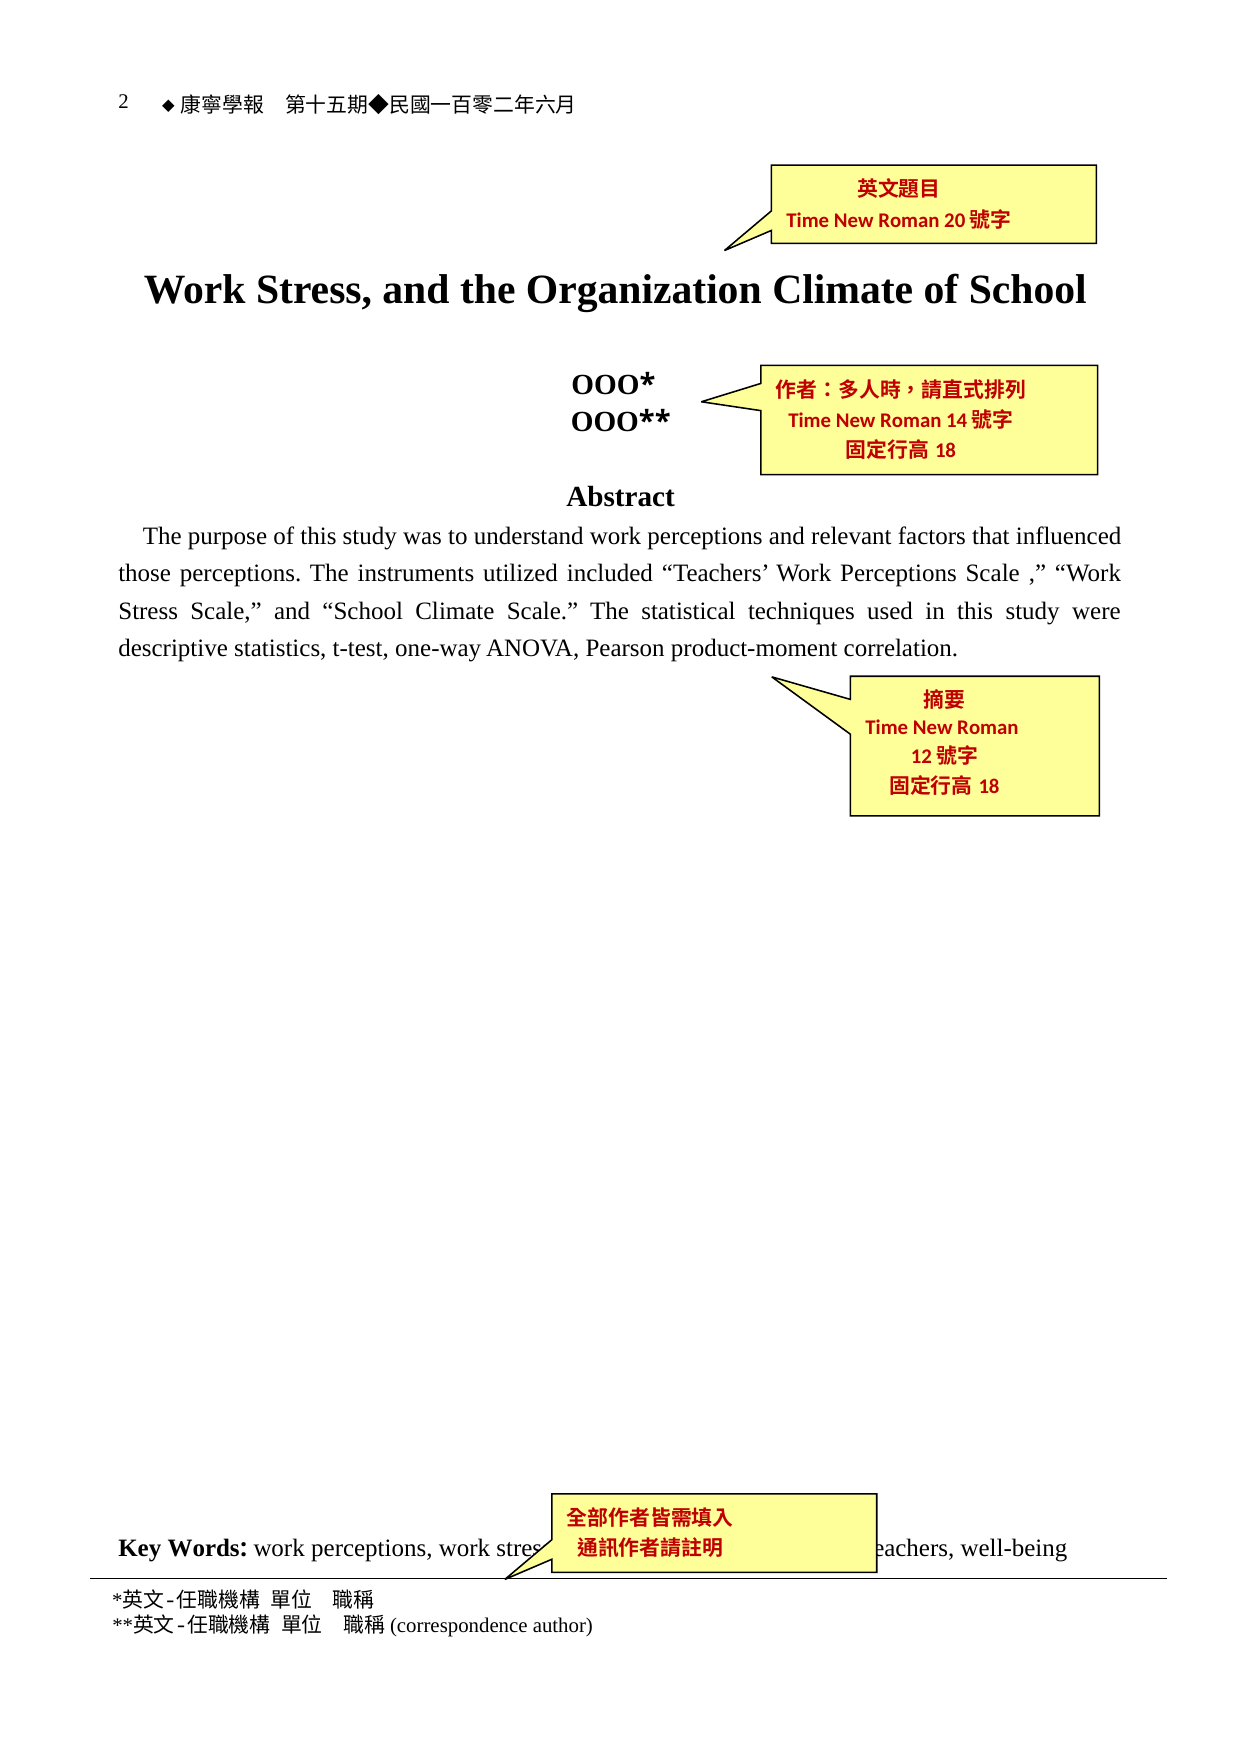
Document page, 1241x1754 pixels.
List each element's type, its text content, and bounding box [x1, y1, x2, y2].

text Key Words: work perceptions, work stress, school climate, junior college teachers, well-being [878, 1527, 1122, 1564]
text *英文-任職機構 單位 職稱 [112, 1587, 1174, 1612]
text Work Stress, and the Organization Climate of School [118, 264, 1122, 327]
text Abstract [118, 477, 1122, 514]
text [1099, 364, 1122, 402]
text OOO** [118, 402, 760, 439]
text **英文-任職機構 單位 職稱 (correspondence author) [112, 1612, 1174, 1637]
text Key Words: work perceptions, work stress, school climate, junior college teachers, well-being [118, 1527, 551, 1564]
text [1099, 402, 1122, 439]
text The purpose of this study was to understand work perceptions and relevant factors that influenced those perceptions. The instruments utilized included “Teachers’ Work Perceptions Scale ,” “Work Stress Scale,” and “School Climate Scale.” The statistical techniques used in this study were descriptive statistics, t-test, one-way ANOVA, Pearson product-moment correlation. [118, 514, 1122, 664]
text OOO* [118, 364, 760, 402]
